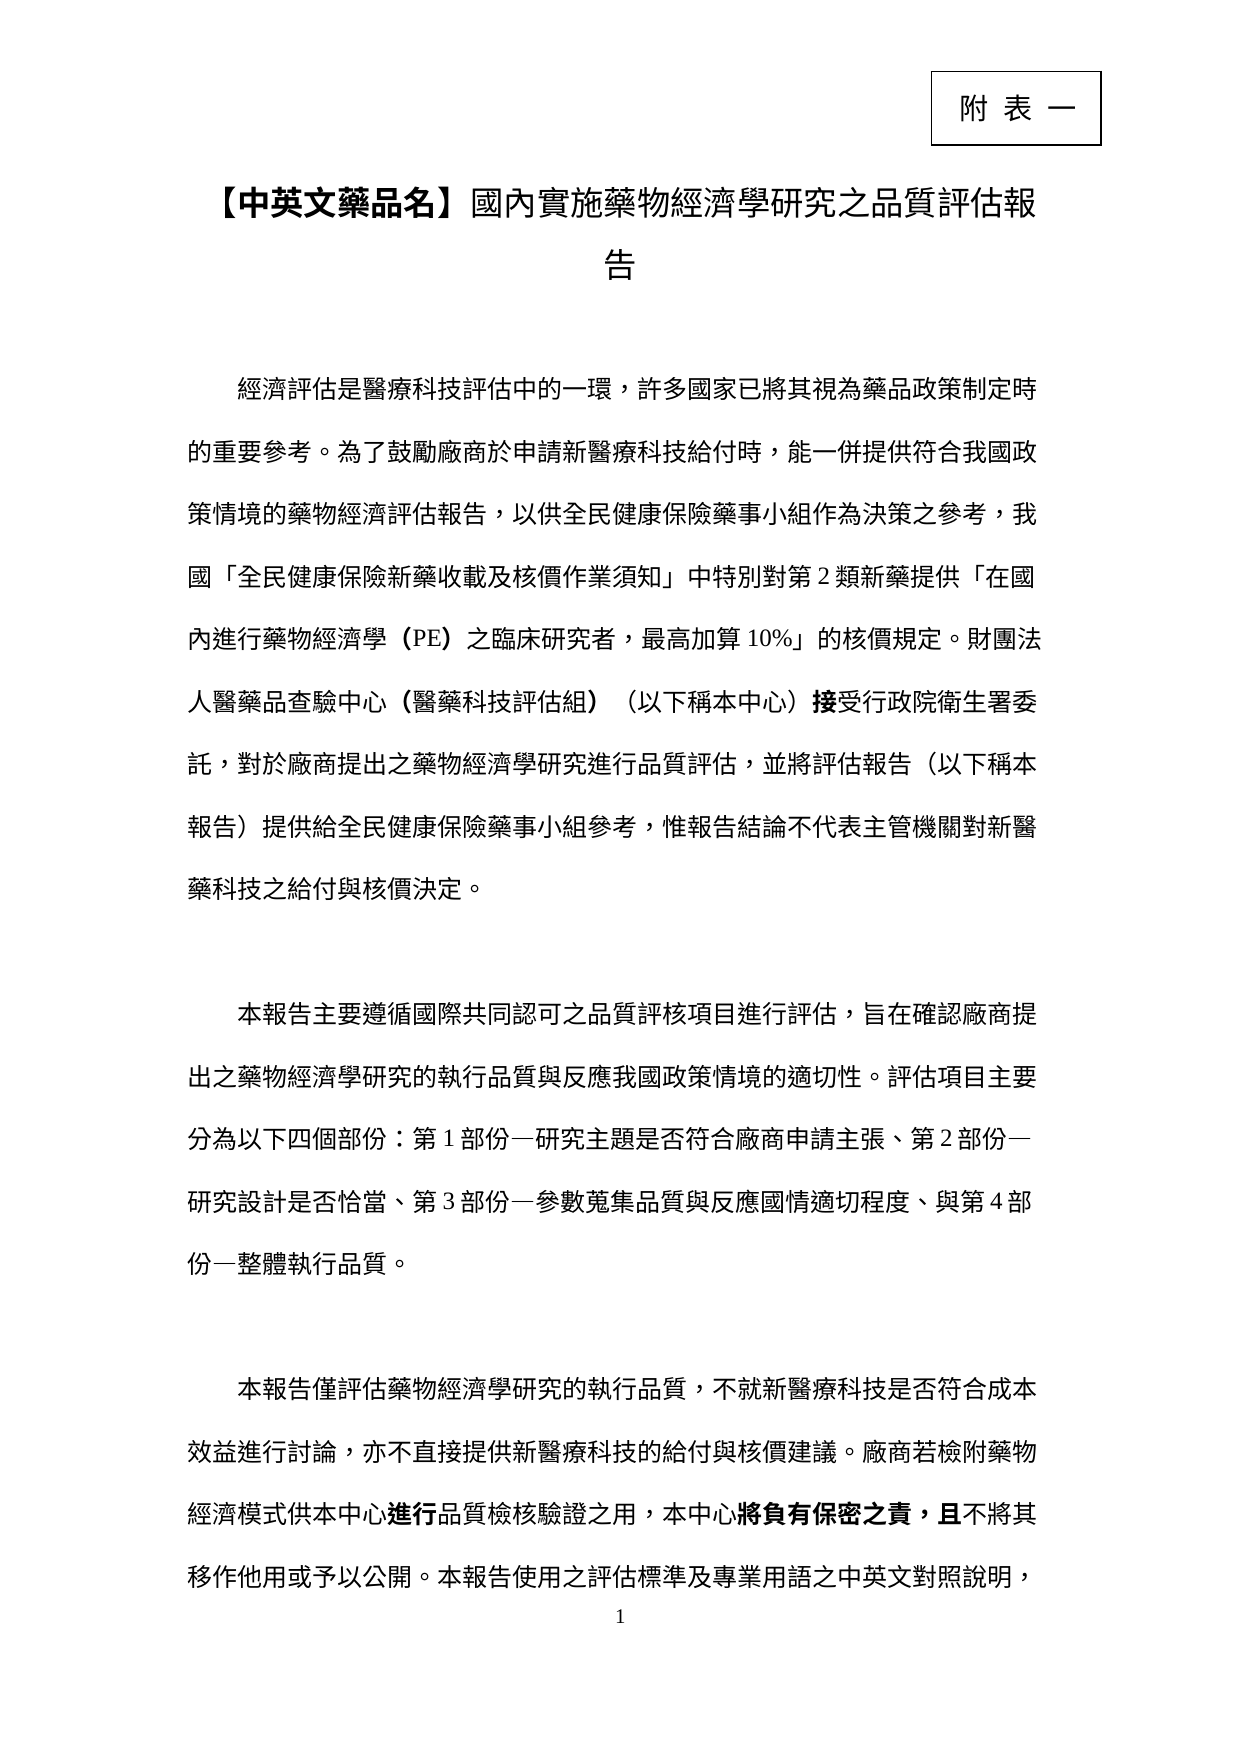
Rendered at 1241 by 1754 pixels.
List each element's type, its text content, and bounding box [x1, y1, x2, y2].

text 附 表 一 [947, 80, 1085, 130]
text 本報告主要遵循國際共同認可之品質評核項目進行評估，旨在確認廠商提出之藥物經濟學研究的執行品質與反應我國政策情境的適切性。評估項目主要分為以下四個部份：第1部份—研究主題是否符合廠商申請主張、第2部份—研究設計是否恰當、第3部份—參數蒐集品質與反應國情適切程度、與第4部份—整體執行品質。 [187, 971, 1053, 1284]
text 本報告僅評估藥物經濟學研究的執行品質，不就新醫療科技是否符合成本效益進行討論，亦不直接提供新醫療科技的給付與核價建議。廠商若檢附藥物經濟模式供本中心進行品質檢核驗證之用，本中心將負有保密之責，且不將其移作他用或予以公開。本報告使用之評估標準及專業用語之中英文對照說明， [187, 1346, 1053, 1596]
text 【中英文藥品名】國內實施藥物經濟學研究之品質評估報告 [187, 159, 1053, 284]
text 經濟評估是醫療科技評估中的一環，許多國家已將其視為藥品政策制定時的重要參考。為了鼓勵廠商於申請新醫療科技給付時，能一併提供符合我國政策情境的藥物經濟評估報告，以供全民健康保險藥事小組作為決策之參考，我國「全民健康保險新藥收載及核價作業須知」中特別對第2類新藥提供「在國內進行藥物經濟學（PE）之臨床研究者，最高加算10%」的核價規定。財團法人醫藥品查驗中心（醫藥科技評估組）（以下稱本中心）接受行政院衛生署委託，對於廠商提出之藥物經濟學研究進行品質評估，並將評估報告（以下稱本報告）提供給全民健康保險藥事小組參考，惟報告結論不代表主管機關對新醫藥科技之給付與核價決定。 [187, 346, 1053, 909]
text [932, 72, 1100, 144]
